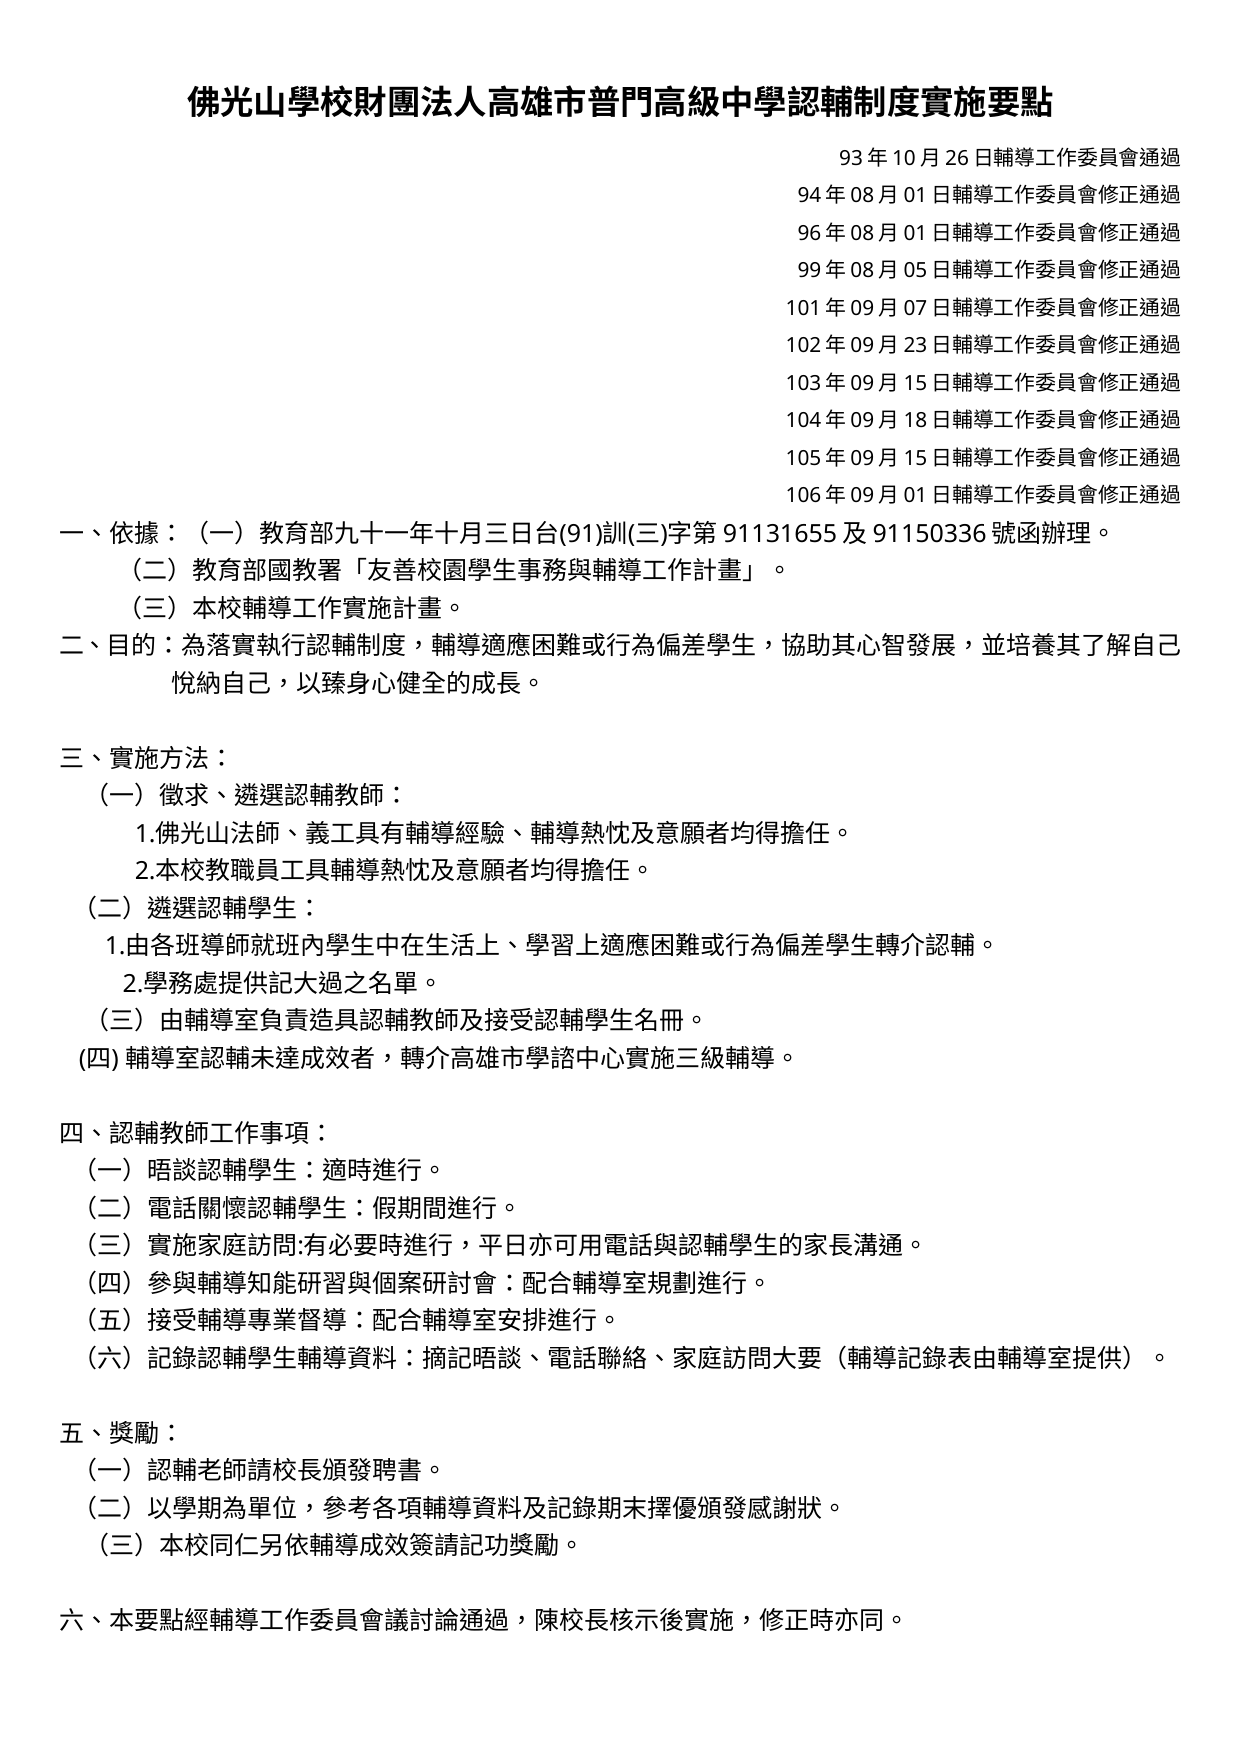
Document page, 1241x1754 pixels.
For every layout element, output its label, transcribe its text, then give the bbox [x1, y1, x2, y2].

text （二）以學期為單位，參考各項輔導資料及記錄期末擇優頒發感謝狀。 [59, 1487, 1181, 1525]
text （三）實施家庭訪問:有必要時進行，平日亦可用電話與認輔學生的家長溝通。 [59, 1225, 1181, 1262]
text 1.佛光山法師、義工具有輔導經驗、輔導熱忱及意願者均得擔任。 [109, 812, 1181, 850]
text （三）本校輔導工作實施計畫。 [59, 587, 1181, 625]
text （二）教育部國教署「友善校園學生事務與輔導工作計畫」。 [59, 550, 1181, 587]
text 96年08月01日輔導工作委員會修正通過 [59, 212, 1181, 250]
text 101年09月07日輔導工作委員會修正通過 [59, 287, 1181, 325]
text （五）接受輔導專業督導：配合輔導室安排進行。 [59, 1300, 1181, 1337]
text 2.學務處提供記大過之名單。 [59, 962, 1181, 1000]
text 五、獎勵： [59, 1412, 1181, 1450]
text 99年08月05日輔導工作委員會修正通過 [59, 250, 1181, 287]
text 93年10月26日輔導工作委員會通過 [59, 137, 1181, 175]
text 105年09月15日輔導工作委員會修正通過 [59, 437, 1181, 475]
text （四）參與輔導知能研習與個案研討會：配合輔導室規劃進行。 [59, 1262, 1181, 1300]
text （三）由輔導室負責造具認輔教師及接受認輔學生名冊。 [59, 1000, 1181, 1037]
text 悅納自己，以臻身心健全的成長。 [59, 662, 1181, 700]
text 二、目的：為落實執行認輔制度，輔導適應困難或行為偏差學生，協助其心智發展，並培養其了解自己， [59, 625, 1181, 662]
text 103年09月15日輔導工作委員會修正通過 [59, 362, 1181, 400]
text （一）認輔老師請校長頒發聘書。 [59, 1450, 1181, 1487]
text 2.本校教職員工具輔導熱忱及意願者均得擔任。 [109, 850, 1181, 887]
text 佛光山學校財團法人高雄市普門高級中學認輔制度實施要點 [59, 62, 1181, 137]
text 106年09月01日輔導工作委員會修正通過 [59, 475, 1181, 512]
text （一）晤談認輔學生：適時進行。 [59, 1150, 1181, 1187]
text 94年08月01日輔導工作委員會修正通過 [59, 175, 1181, 212]
text 1.由各班導師就班內學生中在生活上、學習上適應困難或行為偏差學生轉介認輔。 [59, 925, 1181, 962]
text （三）本校同仁另依輔導成效簽請記功獎勵。 [59, 1525, 1181, 1562]
text （一）徵求、遴選認輔教師： [59, 775, 1181, 812]
text 六、本要點經輔導工作委員會議討論通過，陳校長核示後實施，修正時亦同。 [59, 1600, 1181, 1637]
text 三、實施方法： [59, 737, 1181, 775]
text 102年09月23日輔導工作委員會修正通過 [59, 325, 1181, 362]
text （二）電話關懷認輔學生：假期間進行。 [59, 1187, 1181, 1225]
text (四) 輔導室認輔未達成效者，轉介高雄市學諮中心實施三級輔導。 [59, 1037, 1181, 1075]
text 一、依據：（一）教育部九十一年十月三日台(91)訓(三)字第91131655及91150336號函辦理。 [59, 512, 1181, 550]
text （六）記錄認輔學生輔導資料：摘記晤談、電話聯絡、家庭訪問大要（輔導記錄表由輔導室提供）。 [59, 1337, 1181, 1375]
text （二）遴選認輔學生： [59, 887, 1181, 925]
text 104年09月18日輔導工作委員會修正通過 [59, 400, 1181, 437]
text 四、認輔教師工作事項： [59, 1112, 1181, 1150]
